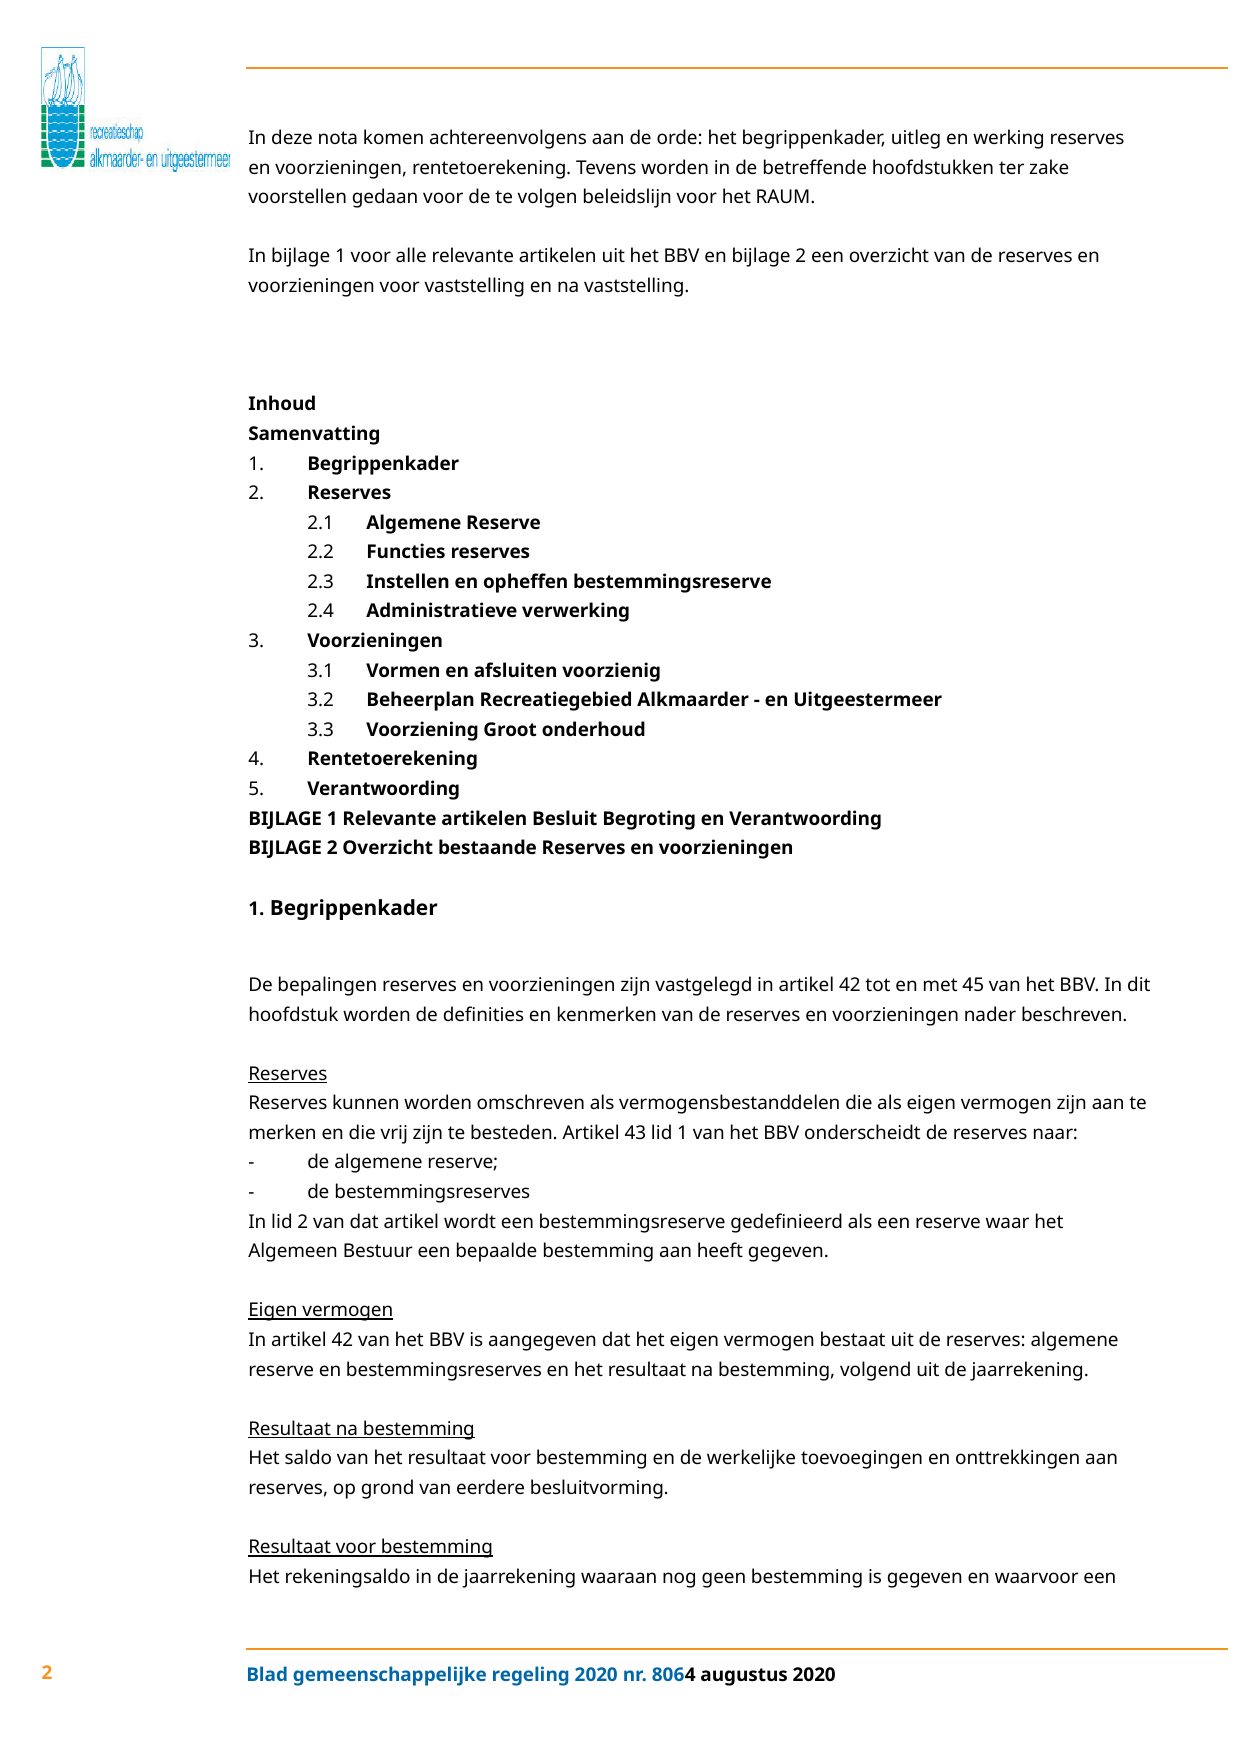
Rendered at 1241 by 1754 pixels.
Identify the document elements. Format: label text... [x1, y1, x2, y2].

text In bijlage 1 voor alle relevante artikelen uit het BBV en bijlage 2 een overzicht van de reserves en voorzieningen voor vaststelling en na vaststelling. [248, 243, 1152, 298]
picture [41, 47, 231, 172]
text BIJLAGE 2 Overzicht bestaande Reserves en voorzieningen [248, 834, 1152, 860]
text 1. Begrippenkader [248, 893, 1152, 922]
text Het rekeningsaldo in de jaarrekening waaraan nog geen bestemming is gegeven en waarvoor een [248, 1563, 1152, 1589]
text In artikel 42 van het BBV is aangegeven dat het eigen vermogen bestaat uit de reserves: algemene reserve en bestemmingsreserves en het resultaat na bestemming, volgend uit de jaarrekening. [248, 1326, 1152, 1382]
list Functies reserves [307, 538, 1152, 564]
text Reserves [248, 1060, 1152, 1086]
text Resultaat na bestemming [248, 1415, 1152, 1441]
list Administratieve verwerking [307, 598, 1152, 623]
list Voorziening Groot onderhoud [307, 716, 1152, 742]
list Voorzieningen [248, 627, 1152, 653]
text Resultaat voor bestemming [248, 1533, 1152, 1559]
text De bepalingen reserves en voorzieningen zijn vastgelegd in artikel 42 tot en met 45 van het BBV. In dit hoofdstuk worden de definities en kenmerken van de reserves en voorzieningen nader beschreven. [248, 971, 1152, 1027]
list Instellen en opheffen bestemmingsreserve [307, 568, 1152, 594]
list Vormen en afsluiten voorzienig [307, 657, 1152, 683]
text BIJLAGE 1 Relevante artikelen Besluit Begroting en Verantwoording [248, 805, 1152, 831]
list de bestemmingsreserves [248, 1178, 1152, 1204]
list Rentetoerekening [248, 746, 1152, 771]
list de algemene reserve; [248, 1149, 1152, 1174]
text Het saldo van het resultaat voor bestemming en de werkelijke toevoegingen en onttrekkingen aan reserves, op grond van eerdere besluitvorming. [248, 1444, 1152, 1500]
text In lid 2 van dat artikel wordt een bestemmingsreserve gedefinieerd als een reserve waar het Algemeen Bestuur een bepaalde bestemming aan heeft gegeven. [248, 1208, 1152, 1263]
list Algemene Reserve [307, 509, 1152, 535]
list Begrippenkader [248, 450, 1152, 476]
text Reserves kunnen worden omschreven als vermogensbestanddelen die als eigen vermogen zijn aan te merken en die vrij zijn te besteden. Artikel 43 lid 1 van het BBV onderscheidt de reserves naar: [248, 1089, 1152, 1145]
text Inhoud [248, 391, 1152, 416]
list Reserves [248, 479, 1152, 505]
text Samenvatting [248, 420, 1152, 446]
list Verantwoording [248, 775, 1152, 801]
text Eigen vermogen [248, 1297, 1152, 1322]
text In deze nota komen achtereenvolgens aan de orde: het begrippenkader, uitleg en werking reserves en voorzieningen, rentetoerekening. Tevens worden in de betreffende hoofdstukken ter zake voorstellen gedaan voor de te volgen beleidslijn voor het RAUM. [248, 124, 1152, 209]
list Beheerplan Recreatiegebied Alkmaarder - en Uitgeestermeer [307, 686, 1152, 712]
